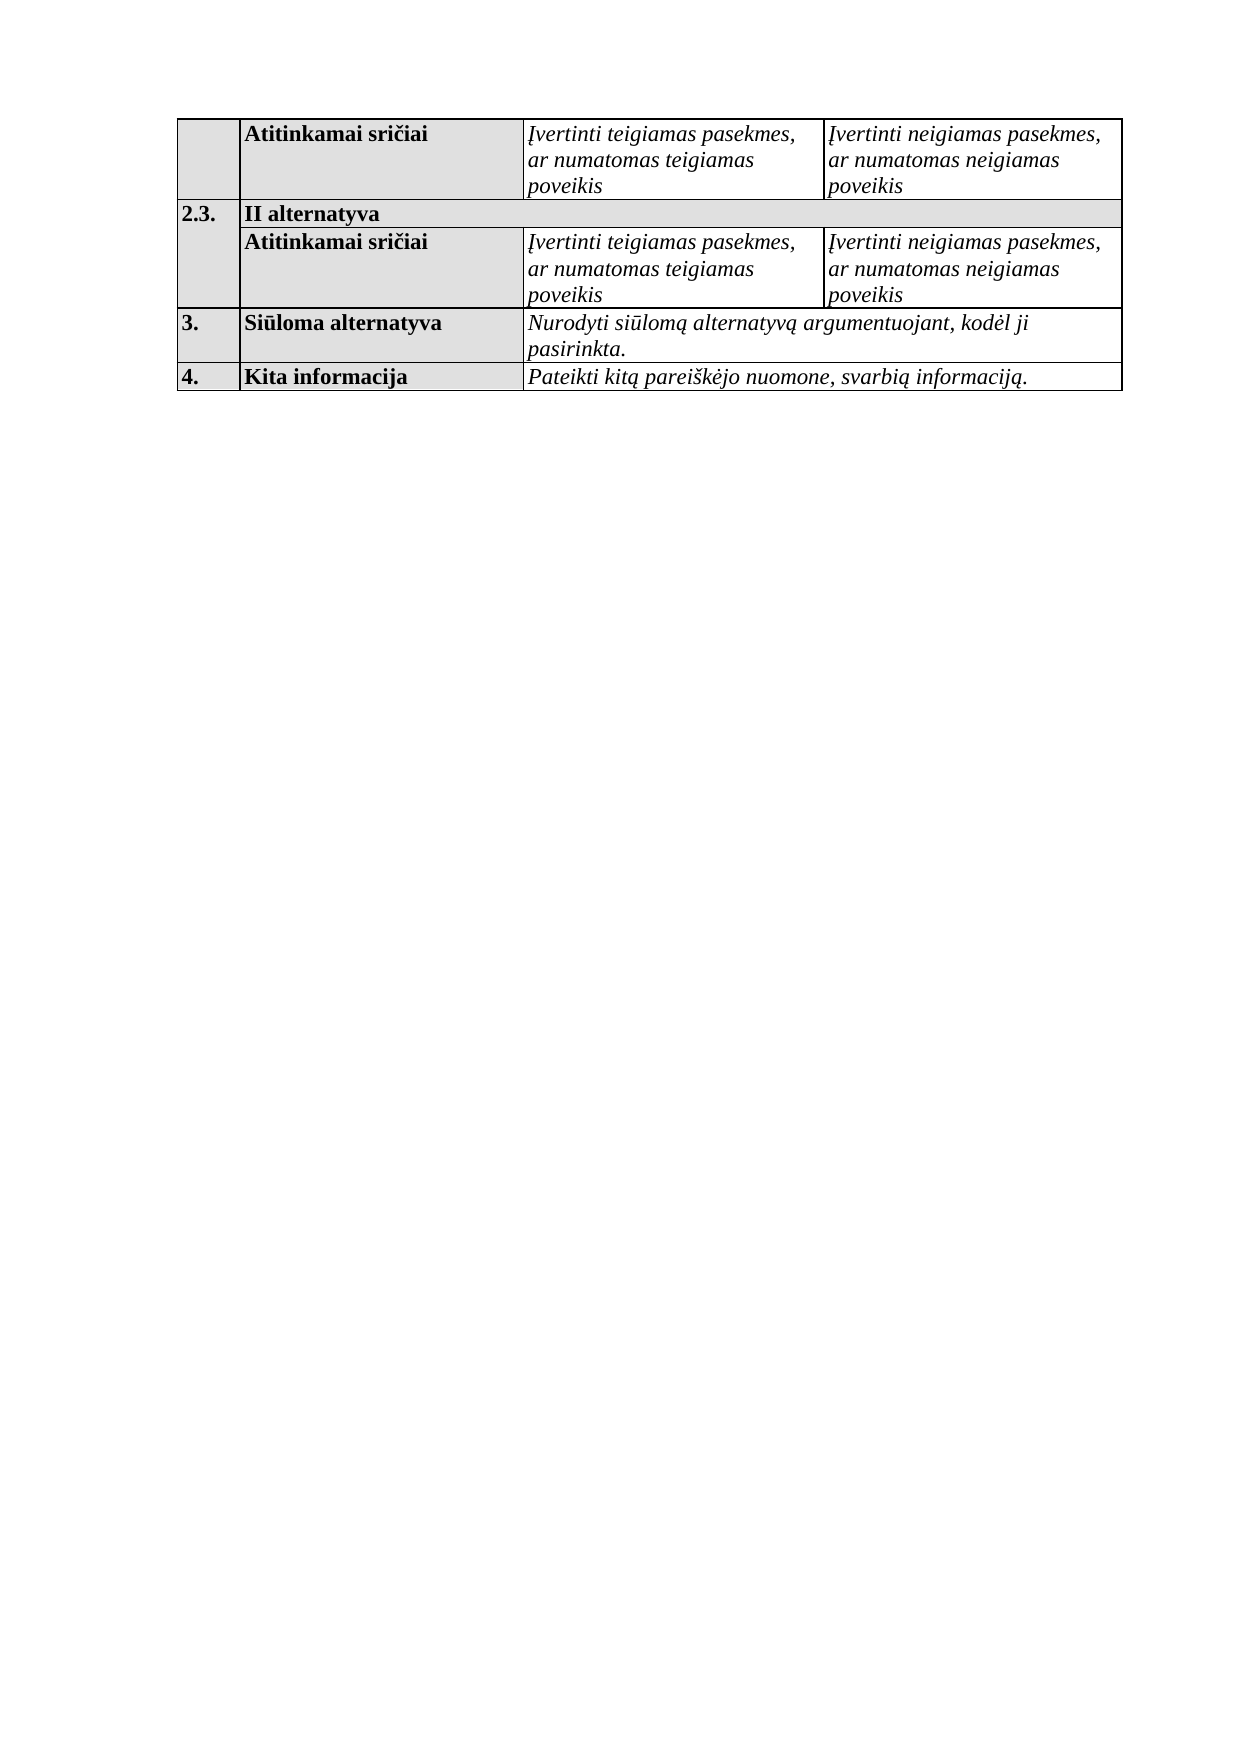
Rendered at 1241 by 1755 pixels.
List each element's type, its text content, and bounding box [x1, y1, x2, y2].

table_cell [178, 120, 239, 199]
table_cell Siūloma alternatyva [241, 309, 523, 362]
table_cell Įvertinti teigiamas pasekmes, ar numatomas teigiamas poveikis [524, 228, 823, 307]
table_cell 3. [178, 309, 239, 362]
table_cell Atitinkamai sričiai [241, 228, 523, 307]
table_cell Įvertinti neigiamas pasekmes, ar numatomas neigiamas poveikis [825, 228, 1121, 307]
table_cell Nurodyti siūlomą alternatyvą argumentuojant, kodėl ji pasirinkta. [524, 309, 1121, 362]
table_cell 2.3. [178, 200, 239, 307]
table_cell 4. [178, 363, 239, 389]
table_cell II alternatyva [241, 200, 1121, 227]
table_cell Pateikti kitą pareiškėjo nuomone, svarbią informaciją. [524, 363, 1121, 389]
table_cell Įvertinti neigiamas pasekmes, ar numatomas neigiamas poveikis [825, 120, 1121, 199]
table_cell Atitinkamai sričiai [241, 120, 523, 199]
table_cell Kita informacija [241, 363, 523, 389]
table_cell Įvertinti teigiamas pasekmes, ar numatomas teigiamas poveikis [524, 120, 823, 199]
